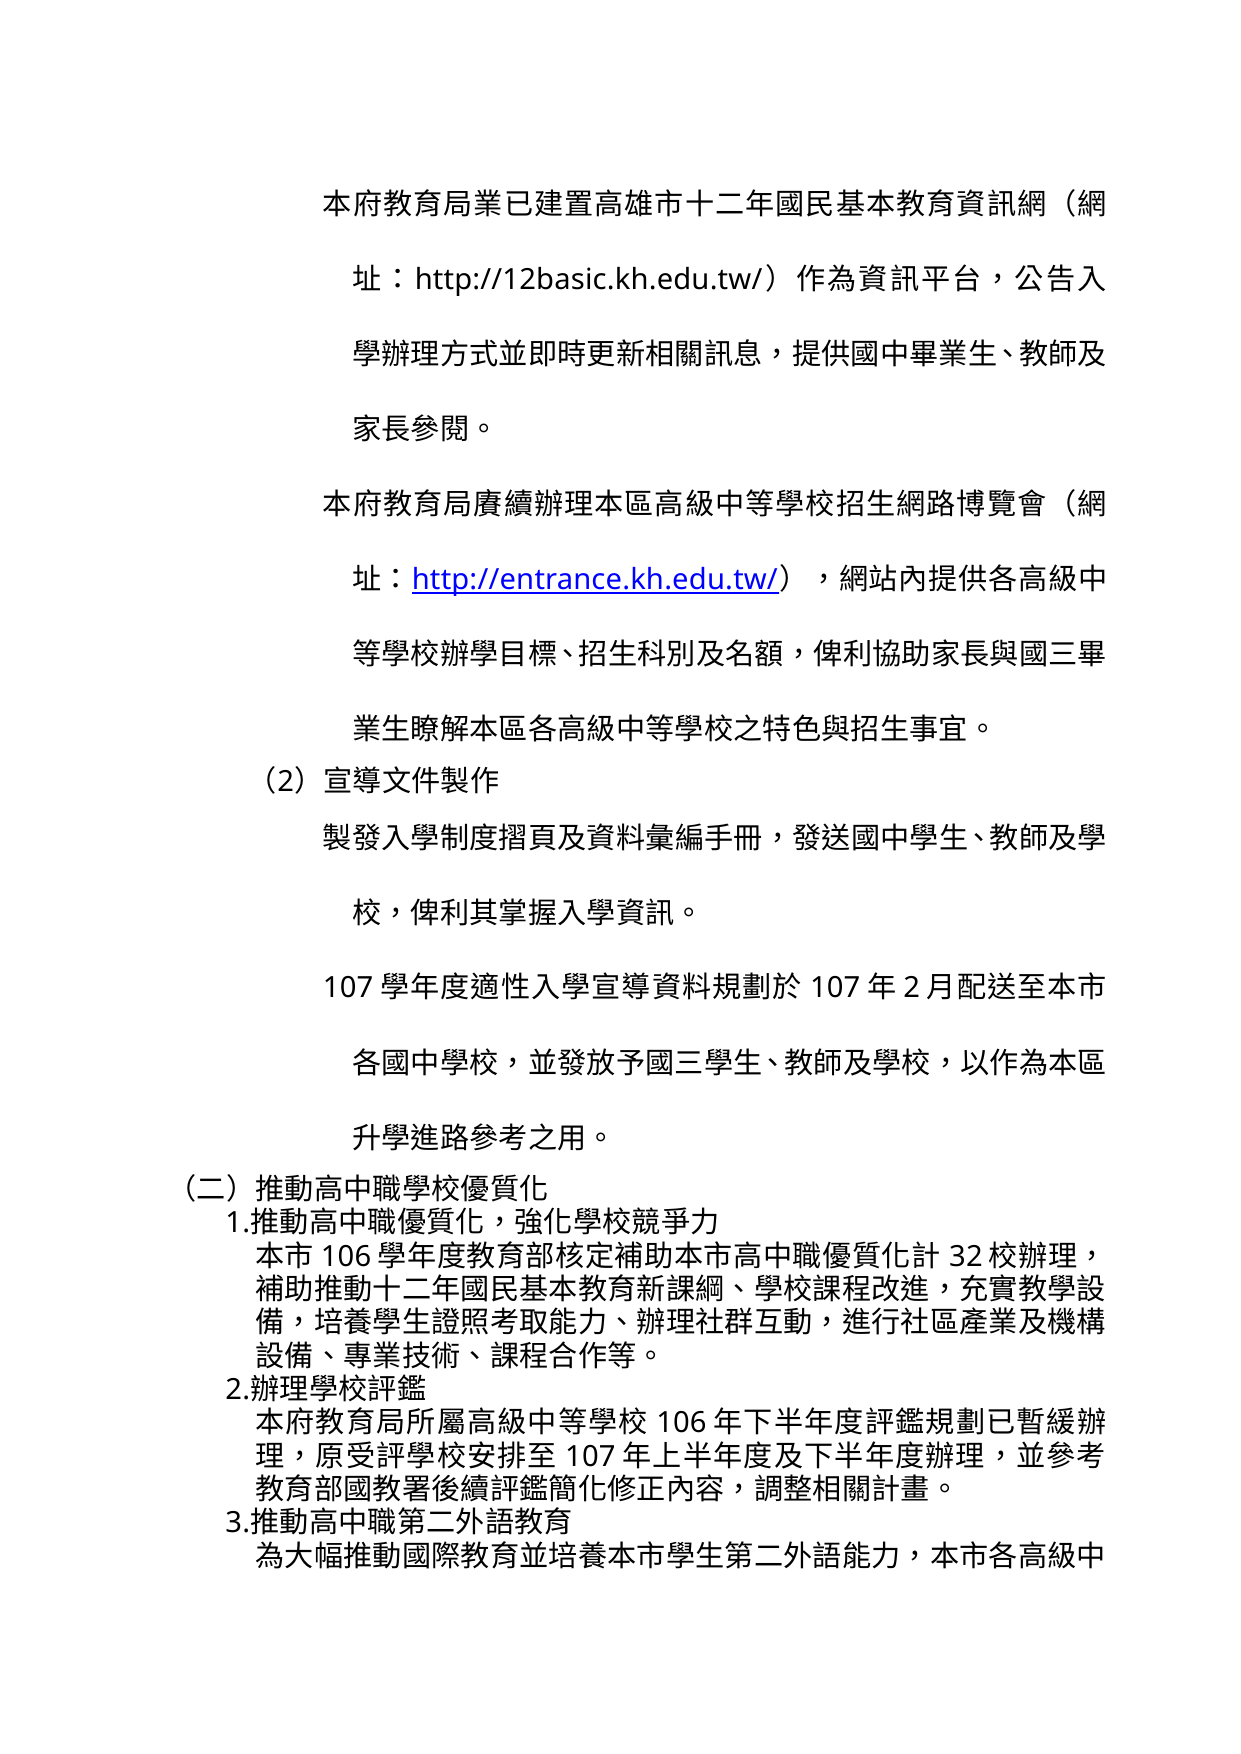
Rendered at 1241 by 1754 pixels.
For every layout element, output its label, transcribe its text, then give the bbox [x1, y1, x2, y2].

text 107學年度適性入學宣導資料規劃於107年2月配送至本市各國中學校，並發放予國三學生、教師及學校，以作為本區升學進路參考之用。 [323, 948, 1107, 1173]
text 製發入學制度摺頁及資料彙編手冊，發送國中學生、教師及學校，俾利其掌握入學資訊。 [323, 798, 1107, 948]
text 2.辦理學校評鑑 [225, 1373, 1107, 1406]
text 本府教育局賡續辦理本區高級中等學校招生網路博覽會（網址：http://entrance.kh.edu.tw/），網站內提供各高級中等學校辦學目標、招生科別及名額，俾利協助家長與國三畢業生瞭解本區各高級中等學校之特色與招生事宜。 [323, 464, 1107, 764]
text 本市106學年度教育部核定補助本市高中職優質化計32校辦理，補助推動十二年國民基本教育新課綱、學校課程改進，充實教學設備，培養學生證照考取能力、辦理社群互動，進行社區產業及機構設備、專業技術、課程合作等。 [255, 1239, 1107, 1373]
text 本府教育局所屬高級中等學校106年下半年度評鑑規劃已暫緩辦理，原受評學校安排至107年上半年度及下半年度辦理，並參考教育部國教署後續評鑑簡化修正內容，調整相關計畫。 [255, 1406, 1107, 1506]
text 1.推動高中職優質化，強化學校競爭力 [225, 1206, 1107, 1239]
text （2）宣導文件製作 [248, 764, 1107, 798]
text 為大幅推動國際教育並培養本市學生第二外語能力，本市各高級中 [255, 1539, 1107, 1573]
text 本府教育局業已建置高雄市十二年國民基本教育資訊網（網址：http://12basic.kh.edu.tw/）作為資訊平台，公告入學辦理方式並即時更新相關訊息，提供國中畢業生、教師及家長參閱。 [323, 164, 1107, 464]
text （二）推動高中職學校優質化 [148, 1173, 1107, 1206]
text 3.推動高中職第二外語教育 [225, 1506, 1107, 1539]
